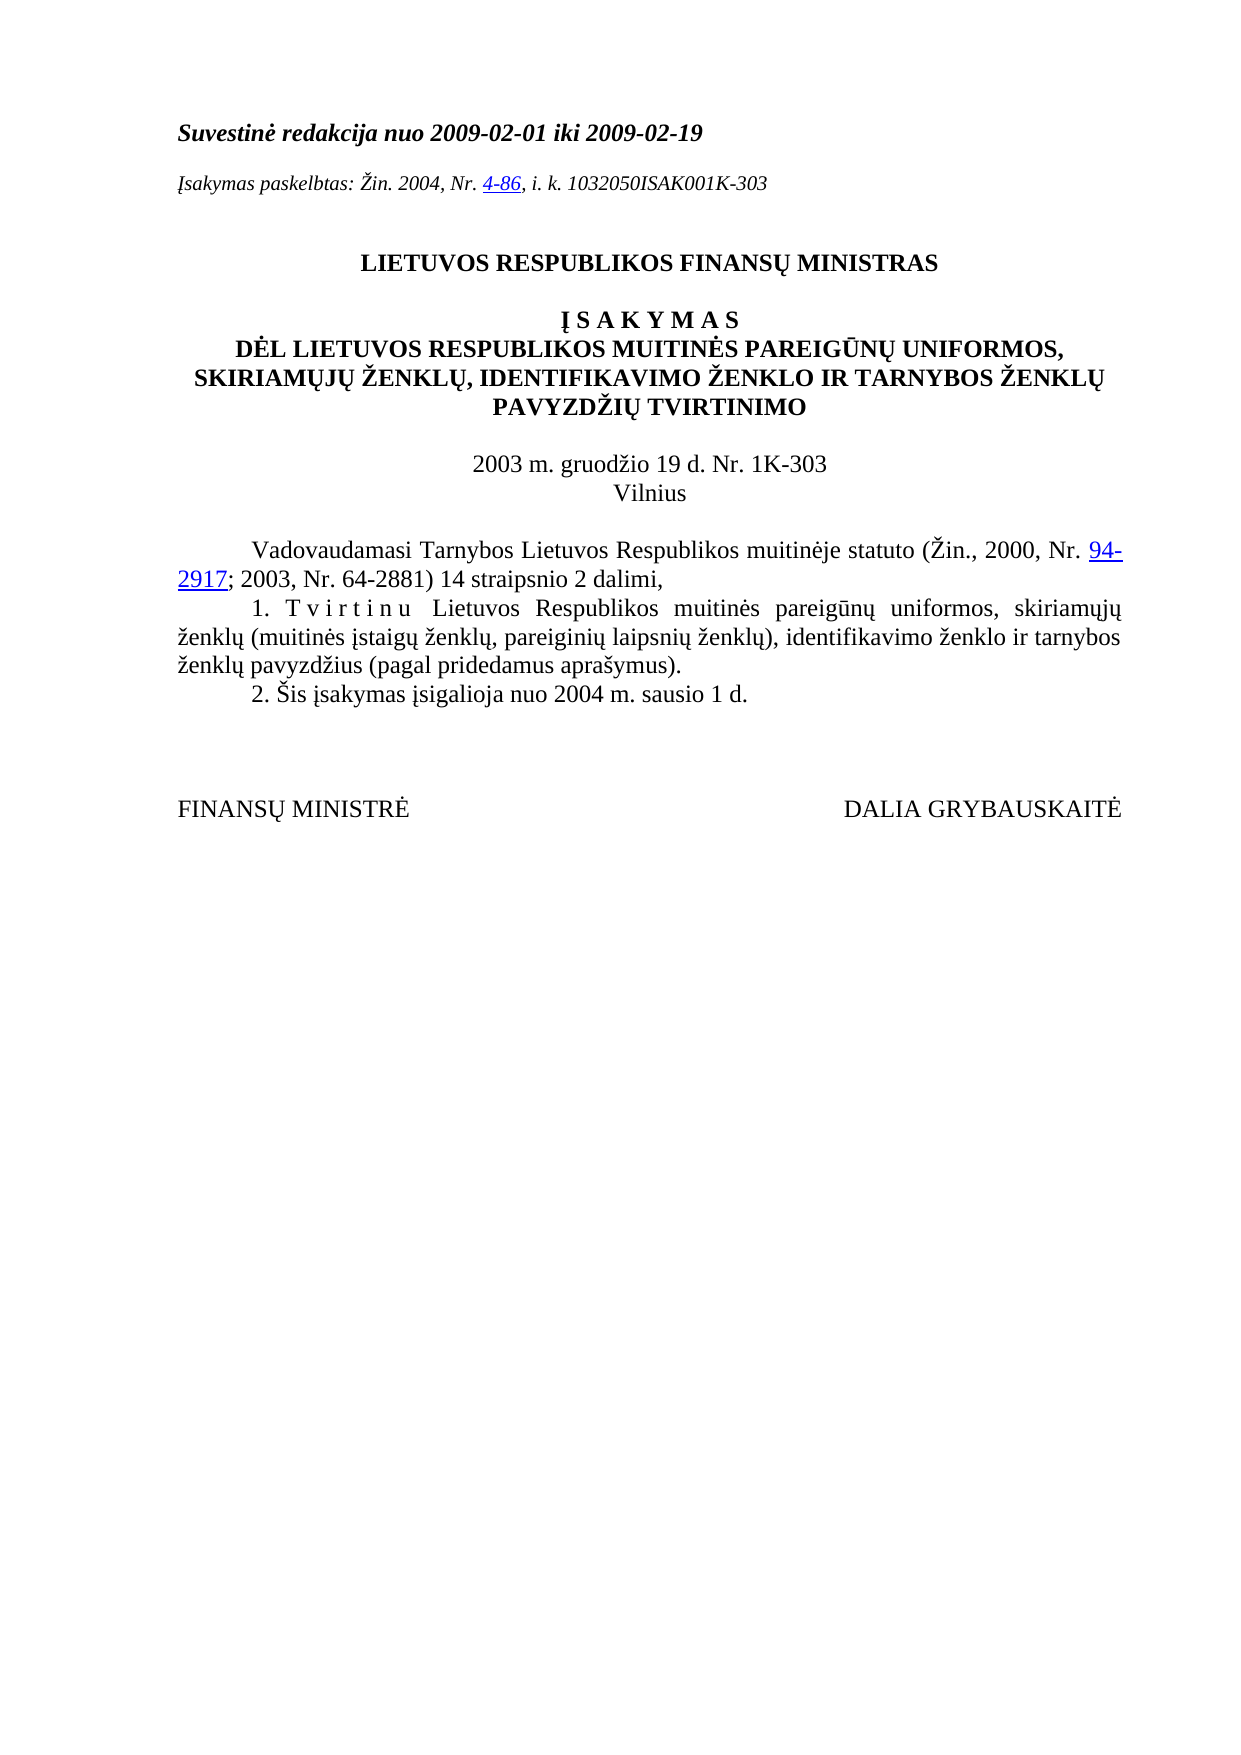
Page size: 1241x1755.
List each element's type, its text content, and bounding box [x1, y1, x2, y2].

text Vadovaudamasi Tarnybos Lietuvos Respublikos muitinėje statuto (Žin., 2000, Nr. 94-2917; 2003, Nr. 64-2881) 14 straipsnio 2 dalimi, [177, 535, 1122, 593]
text DĖL LIETUVOS RESPUBLIKOS MUITINĖS PAREIGŪNŲ UNIFORMOS, SKIRIAMŲJŲ ŽENKLŲ, IDENTIFIKAVIMO ŽENKLO IR TARNYBOS ŽENKLŲ PAVYZDŽIŲ TVIRTINIMO [177, 334, 1122, 420]
text 2003 m. gruodžio 19 d. Nr. 1K-303 [177, 449, 1122, 478]
text FINANSŲ MINISTRĖ DALIA GRYBAUSKAITĖ [177, 794, 1122, 823]
text Į S A K Y M A S [177, 305, 1122, 334]
text LIETUVOS RESPUBLIKOS FINANSŲ MINISTRAS [177, 248, 1122, 277]
text Vilnius [177, 478, 1122, 507]
text 1. Tvirtinu Lietuvos Respublikos muitinės pareigūnų uniformos, skiriamųjų ženklų (muitinės įstaigų ženklų, pareiginių laipsnių ženklų), identifikavimo ženklo ir tarnybos ženklų pavyzdžius (pagal pridedamus aprašymus). [177, 593, 1122, 679]
text 2. Šis įsakymas įsigalioja nuo 2004 m. sausio 1 d. [177, 679, 1122, 708]
text Įsakymas paskelbtas: Žin. 2004, Nr. 4-86, i. k. 1032050ISAK001K-303 [177, 171, 1122, 195]
text Suvestinė redakcija nuo 2009-02-01 iki 2009-02-19 [177, 118, 1122, 147]
